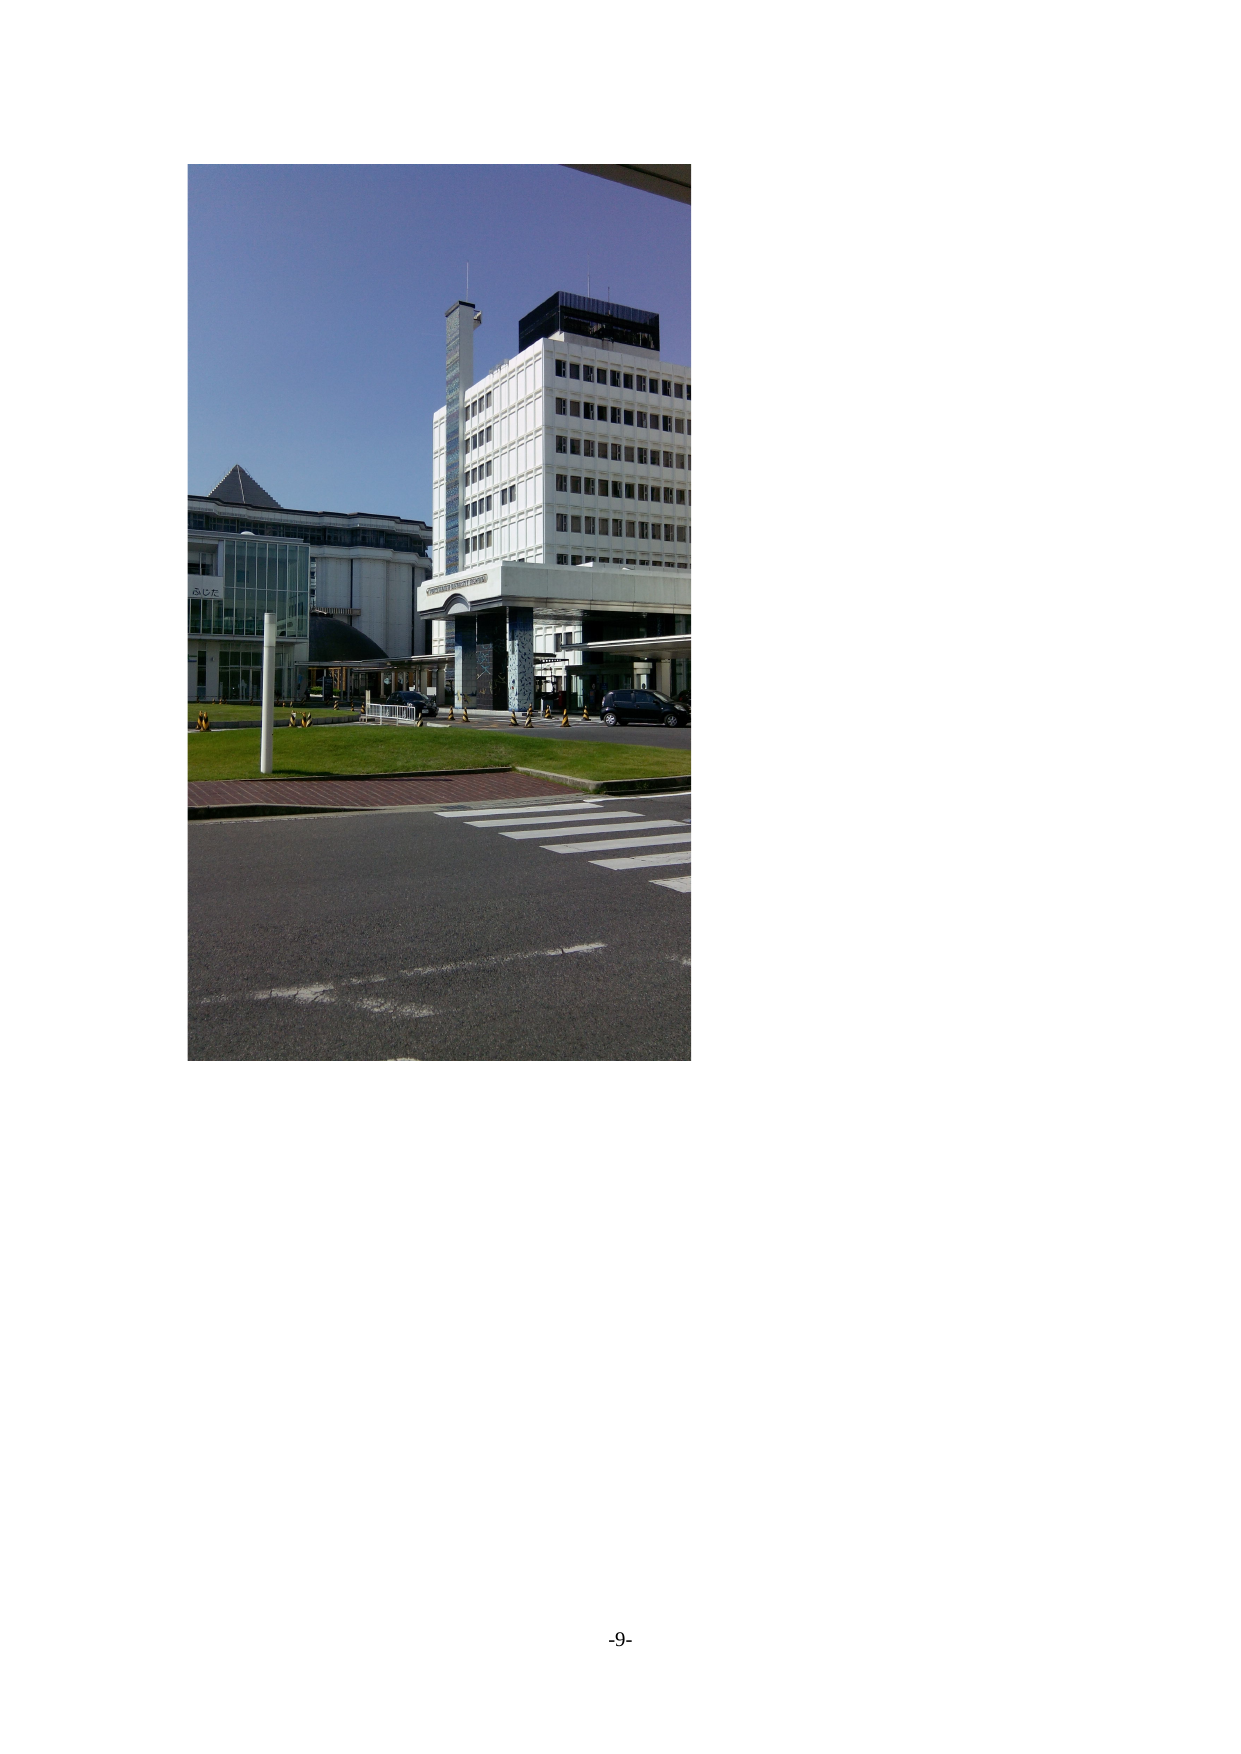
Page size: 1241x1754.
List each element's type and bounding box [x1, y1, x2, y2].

picture [187, 164, 692, 1061]
